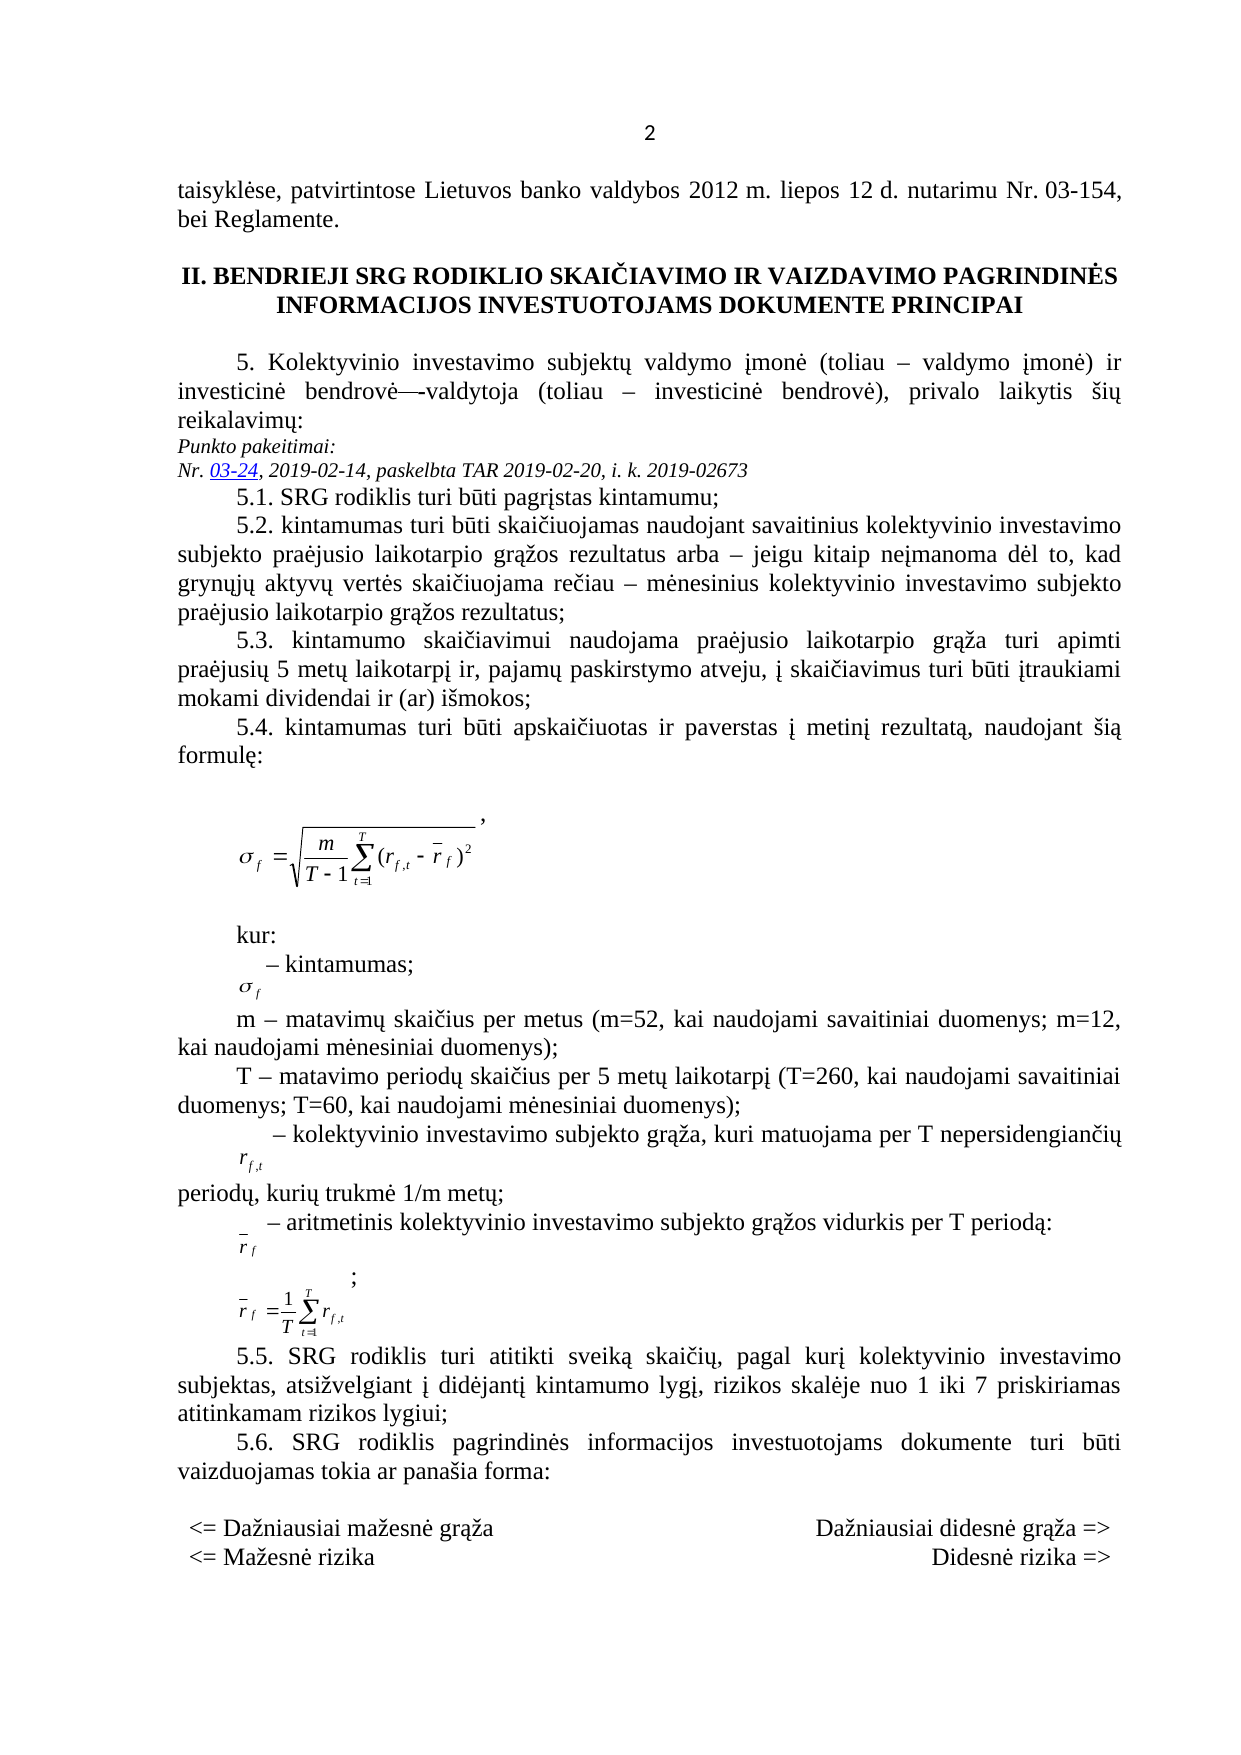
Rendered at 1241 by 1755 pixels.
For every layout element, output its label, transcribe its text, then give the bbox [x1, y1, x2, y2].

text 5.1. SRG rodiklis turi būti pagrįstas kintamumu; [177, 482, 1122, 511]
table_cell [177, 1571, 324, 1600]
text Punkto pakeitimai: [177, 434, 1122, 458]
text r(f,t) – kolektyvinio investavimo subjekto grąža, kuri matuojama per T nepersidengiančių periodų, kurių trukmė 1/m metų; [177, 1119, 1122, 1207]
text m – matavimų skaičius per metus (m=52, kai naudojami savaitiniai duomenys; m=12, kai naudojami mėnesiniai duomenys); [177, 1004, 1122, 1061]
table_cell [600, 1571, 723, 1600]
text VID(r)(f) – aritmetinis kolektyvinio investavimo subjekto grąžos vidurkis per T periodą: [177, 1207, 1122, 1261]
table_cell [989, 1571, 1122, 1600]
text 5.2. kintamumas turi būti skaičiuojamas naudojant savaitinius kolektyvinio investavimo subjekto praėjusio laikotarpio grąžos rezultatus arba – jeigu kitaip neįmanoma dėl to, kad grynųjų aktyvų vertės skaičiuojama rečiau – mėnesinius kolektyvinio investavimo subjekto praėjusio laikotarpio grąžos rezultatus; [177, 511, 1122, 626]
text 5.3. kintamumo skaičiavimui naudojama praėjusio laikotarpio grąža turi apimti praėjusių 5 metų laikotarpį ir, pajamų paskirstymo atveju, į skaičiavimus turi būti įtraukiami mokami dividendai ir (ar) išmokos; [177, 626, 1122, 712]
text Nr. 03-24, 2019-02-14, paskelbta TAR 2019-02-20, i. k. 2019-02673 [177, 458, 1122, 482]
text rho(f)– kintamumas; [177, 949, 1122, 1004]
table_cell [856, 1571, 989, 1600]
text 5. Kolektyvinio investavimo subjektų valdymo įmonė (toliau – valdymo įmonė) ir investicinė bendrovė -valdytoja (toliau – investicinė bendrovė), privalo laikytis šių reikalavimų: [177, 347, 1122, 434]
text II. BENDRIEJI SRG RODIKLIO SKAIČIAVIMO IR VAIZDAVIMO PAGRINDINĖS INFORMACIJOS INVESTUOTOJAMS DOKUMENTE PRINCIPAI [177, 261, 1122, 319]
text 5.5. SRG rodiklis turi atitikti sveiką skaičių, pagal kurį kolektyvinio investavimo subjektas, atsižvelgiant į didėjantį kintamumo lygį, rizikos skalėje nuo 1 iki 7 priskiriamas atitinkamam rizikos lygiui; [177, 1341, 1122, 1427]
table_cell [723, 1571, 856, 1600]
table_cell [324, 1571, 457, 1600]
text rho(f)=(m/(T–1)*SUMA(t=1,...,T)(r(f,t)–VID(r)(f)))^1/2, [177, 798, 1122, 892]
text kur: [177, 920, 1122, 949]
table_header Dažniausiai didesnė grąža => Didesnė rizika => [600, 1514, 1122, 1571]
text 5.4. kintamumas turi būti apskaičiuotas ir paverstas į metinį rezultatą, naudojant šią formulę: [177, 712, 1122, 769]
text T – matavimo periodų skaičius per 5 metų laikotarpį (T=260, kai naudojami savaitiniai duomenys; T=60, kai naudojami mėnesiniai duomenys); [177, 1061, 1122, 1119]
text 5.6. SRG rodiklis pagrindinės informacijos investuotojams dokumente turi būti vaizduojamas tokia ar panašia forma: [177, 1427, 1122, 1485]
table_header <= Dažniausiai mažesnė grąža <= Mažesnė rizika [177, 1514, 600, 1571]
table_cell [457, 1571, 600, 1600]
text VID(r)(f)=1/T*SUMA(t=1,...,T)r(f,t); [177, 1261, 1122, 1341]
text taisyklėse, patvirtintose Lietuvos banko valdybos 2012 m. liepos 12 d. nutarimu Nr. 03-154, bei Reglamente. [177, 175, 1122, 232]
